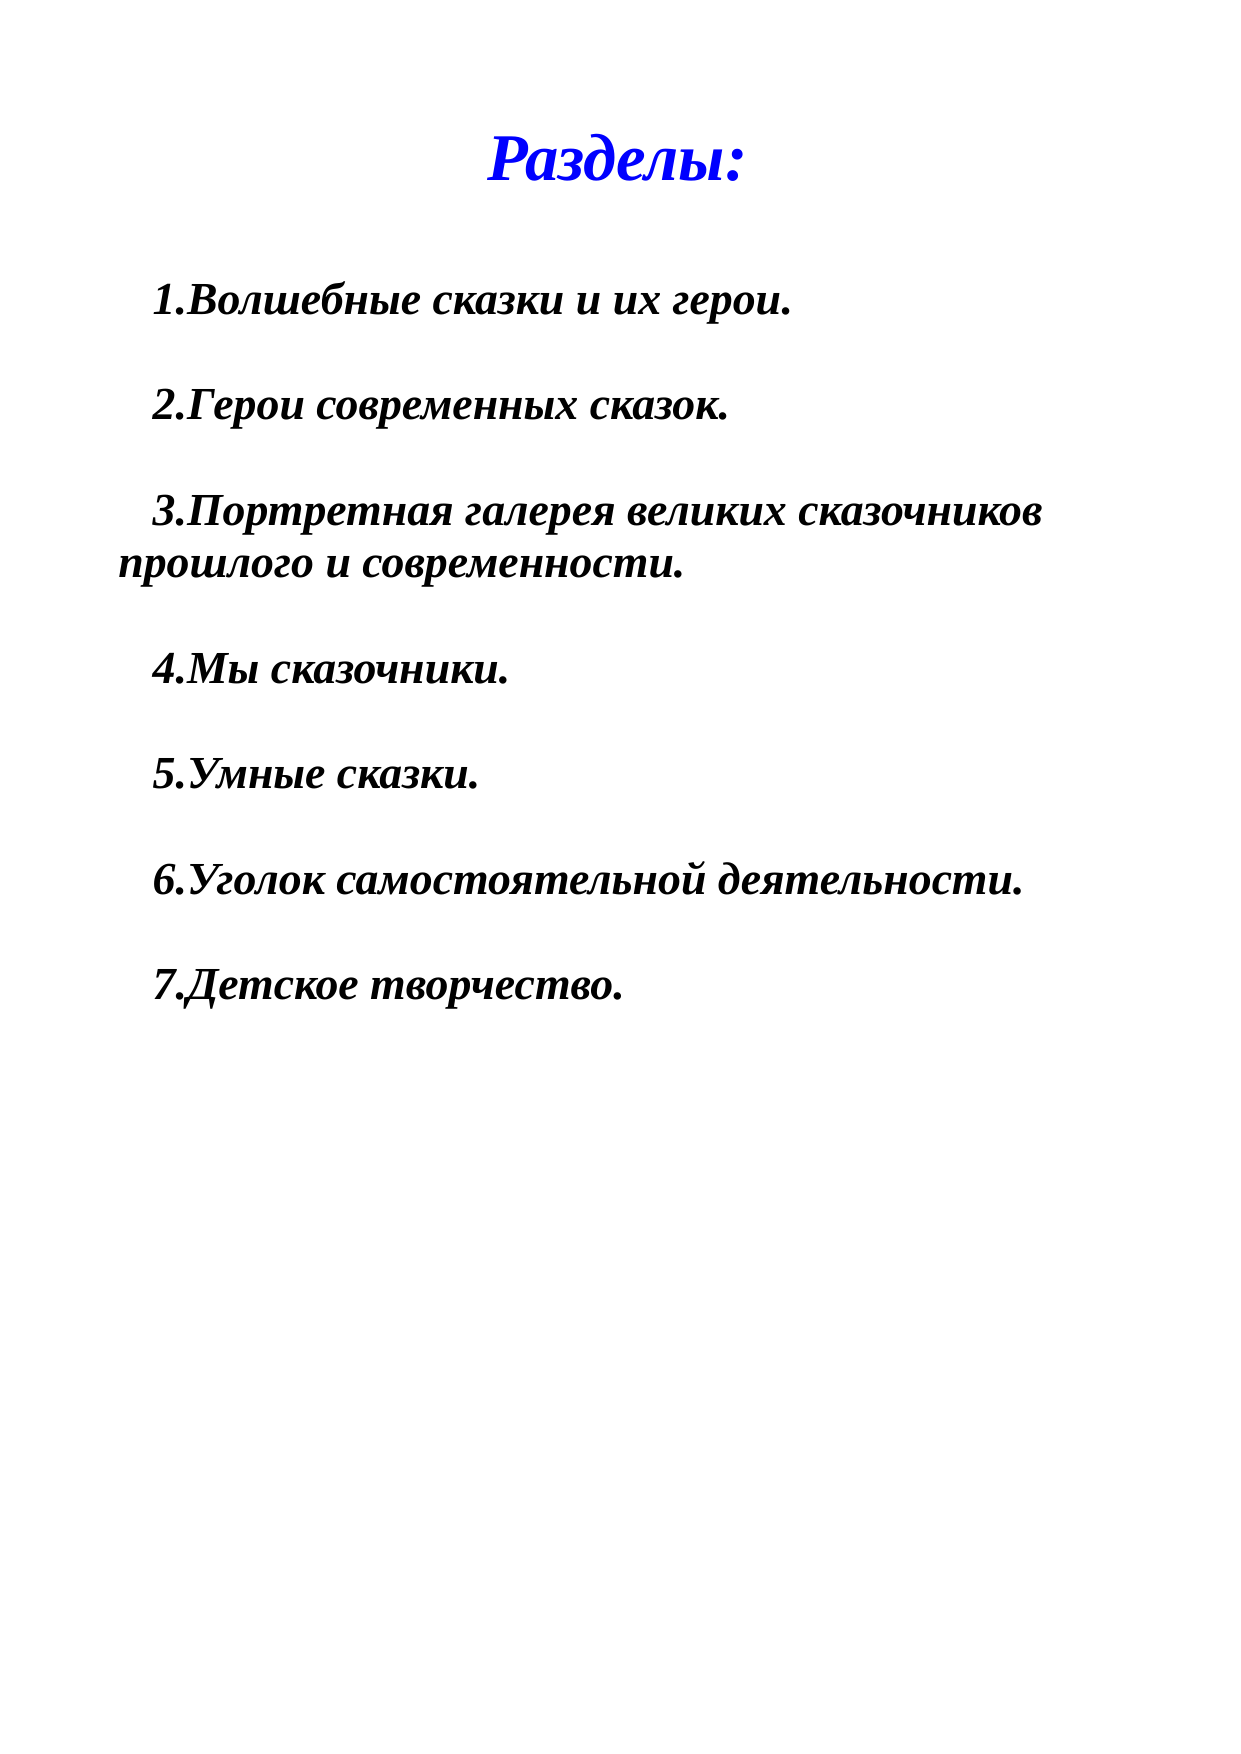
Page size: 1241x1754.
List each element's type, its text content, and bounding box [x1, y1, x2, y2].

text 5.Умные сказки. [118, 746, 1122, 798]
text 2.Герои современных сказок. [118, 377, 1122, 429]
text 6.Уголок самостоятельной деятельности. [118, 851, 1122, 904]
text 3.Портретная галерея великих сказочников прошлого и современности. [118, 482, 1122, 588]
text 4.Мы сказочники. [118, 640, 1122, 693]
text 7.Детское творчество. [118, 957, 1122, 1009]
text 1.Волшебные сказки и их герои. [118, 271, 1122, 324]
text Разделы: [118, 118, 1122, 195]
